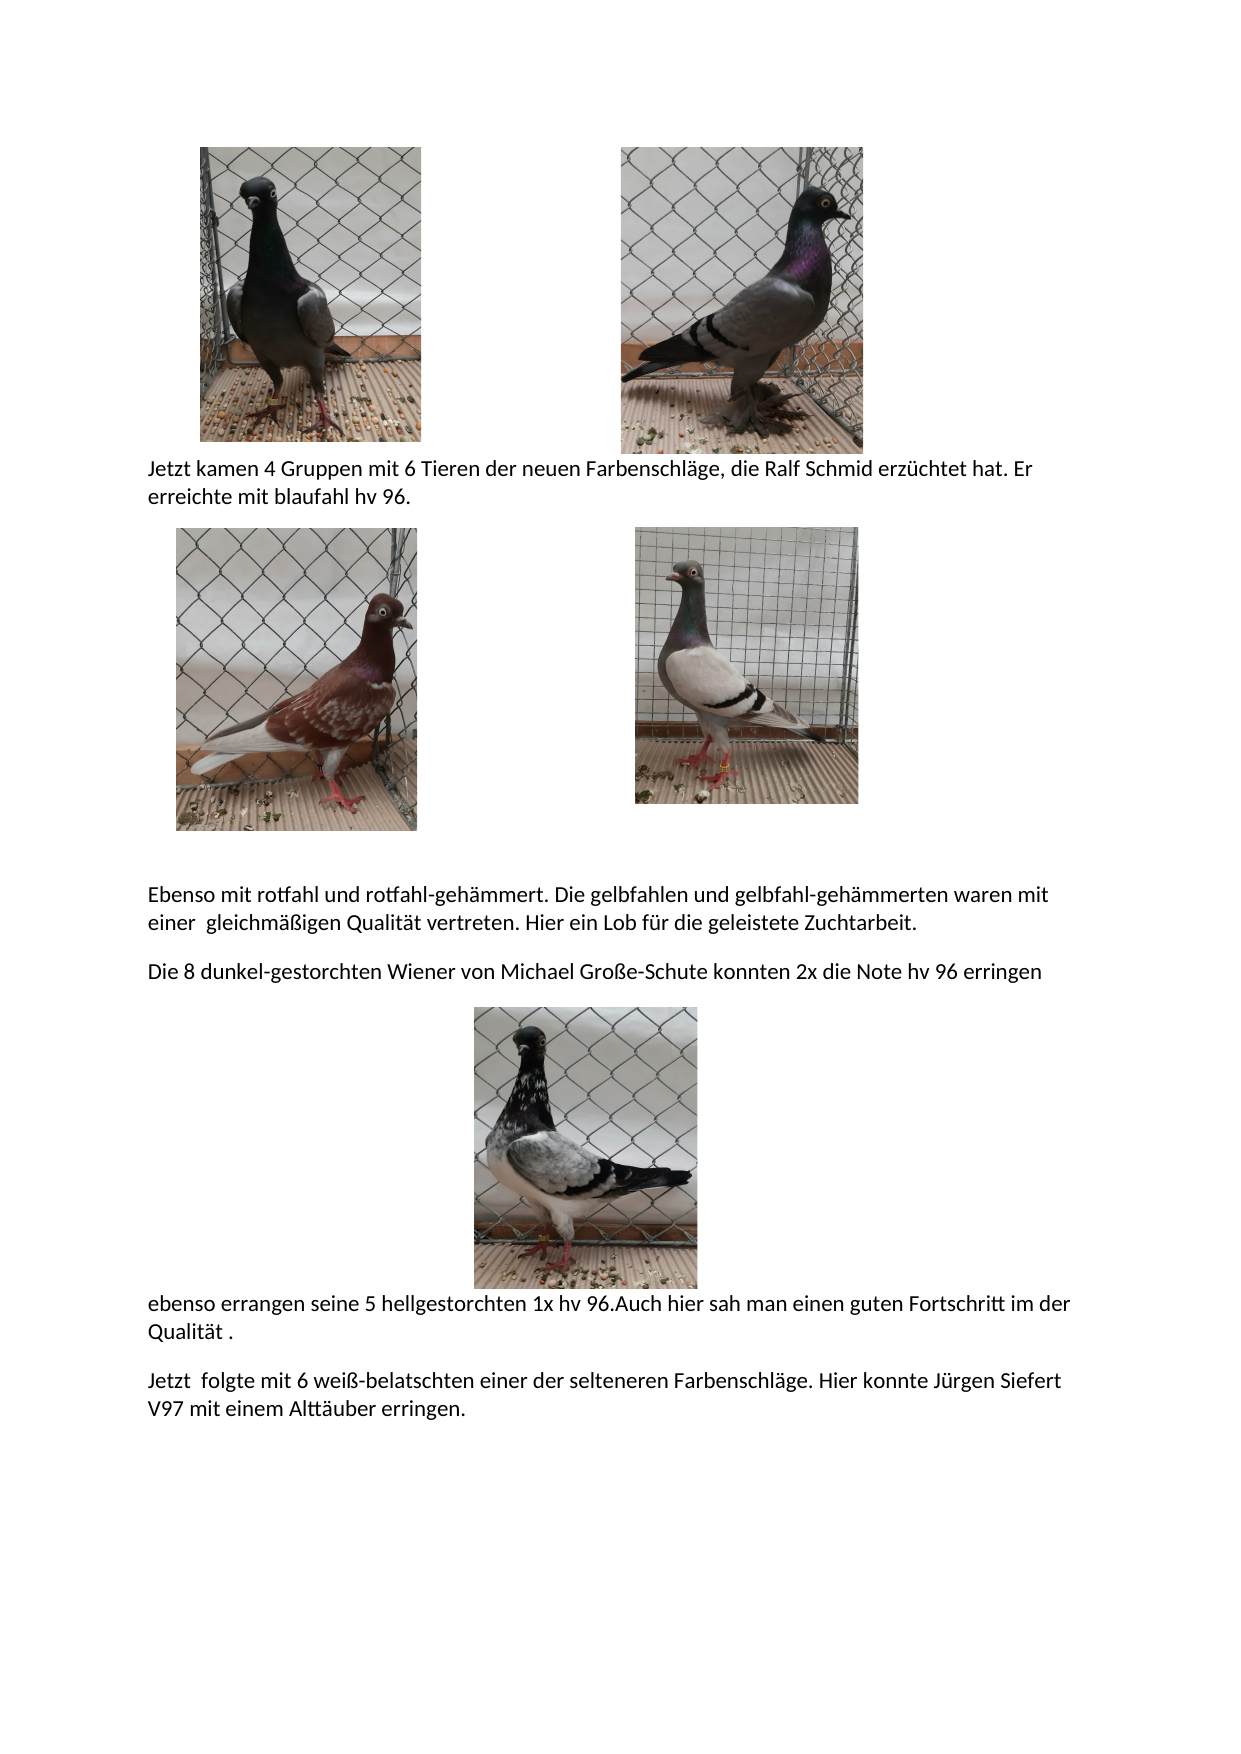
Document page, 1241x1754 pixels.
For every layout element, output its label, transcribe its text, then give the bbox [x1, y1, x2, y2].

text Ebenso mit rotfahl und rotfahl-gehämmert. Die gelbfahlen und gelbfahl-gehämmerten waren mit einer gleichmäßigen Qualität vertreten. Hier ein Lob für die geleistete Zuchtarbeit. [148, 880, 1093, 936]
text Jetzt folgte mit 6 weiß-belatschten einer der selteneren Farbenschläge. Hier konnte Jürgen Siefert V97 mit einem Alttäuber erringen. [148, 1366, 1093, 1422]
picture [620, 147, 864, 454]
text Jetzt kamen 4 Gruppen mit 6 Tieren der neuen Farbenschläge, die Ralf Schmid erzüchtet hat. Er erreichte mit blaufahl hv 96. [148, 148, 1093, 510]
picture [200, 147, 422, 442]
picture [474, 1007, 698, 1289]
picture [176, 528, 418, 831]
picture [635, 527, 859, 804]
text Die 8 dunkel-gestorchten Wiener von Michael Große-Schute konnten 2x die Note hv 96 erringen ebenso errangen seine 5 hellgestorchten 1x hv 96.Auch hier sah man einen guten Fortschritt im der Qualität . [148, 957, 1093, 1345]
